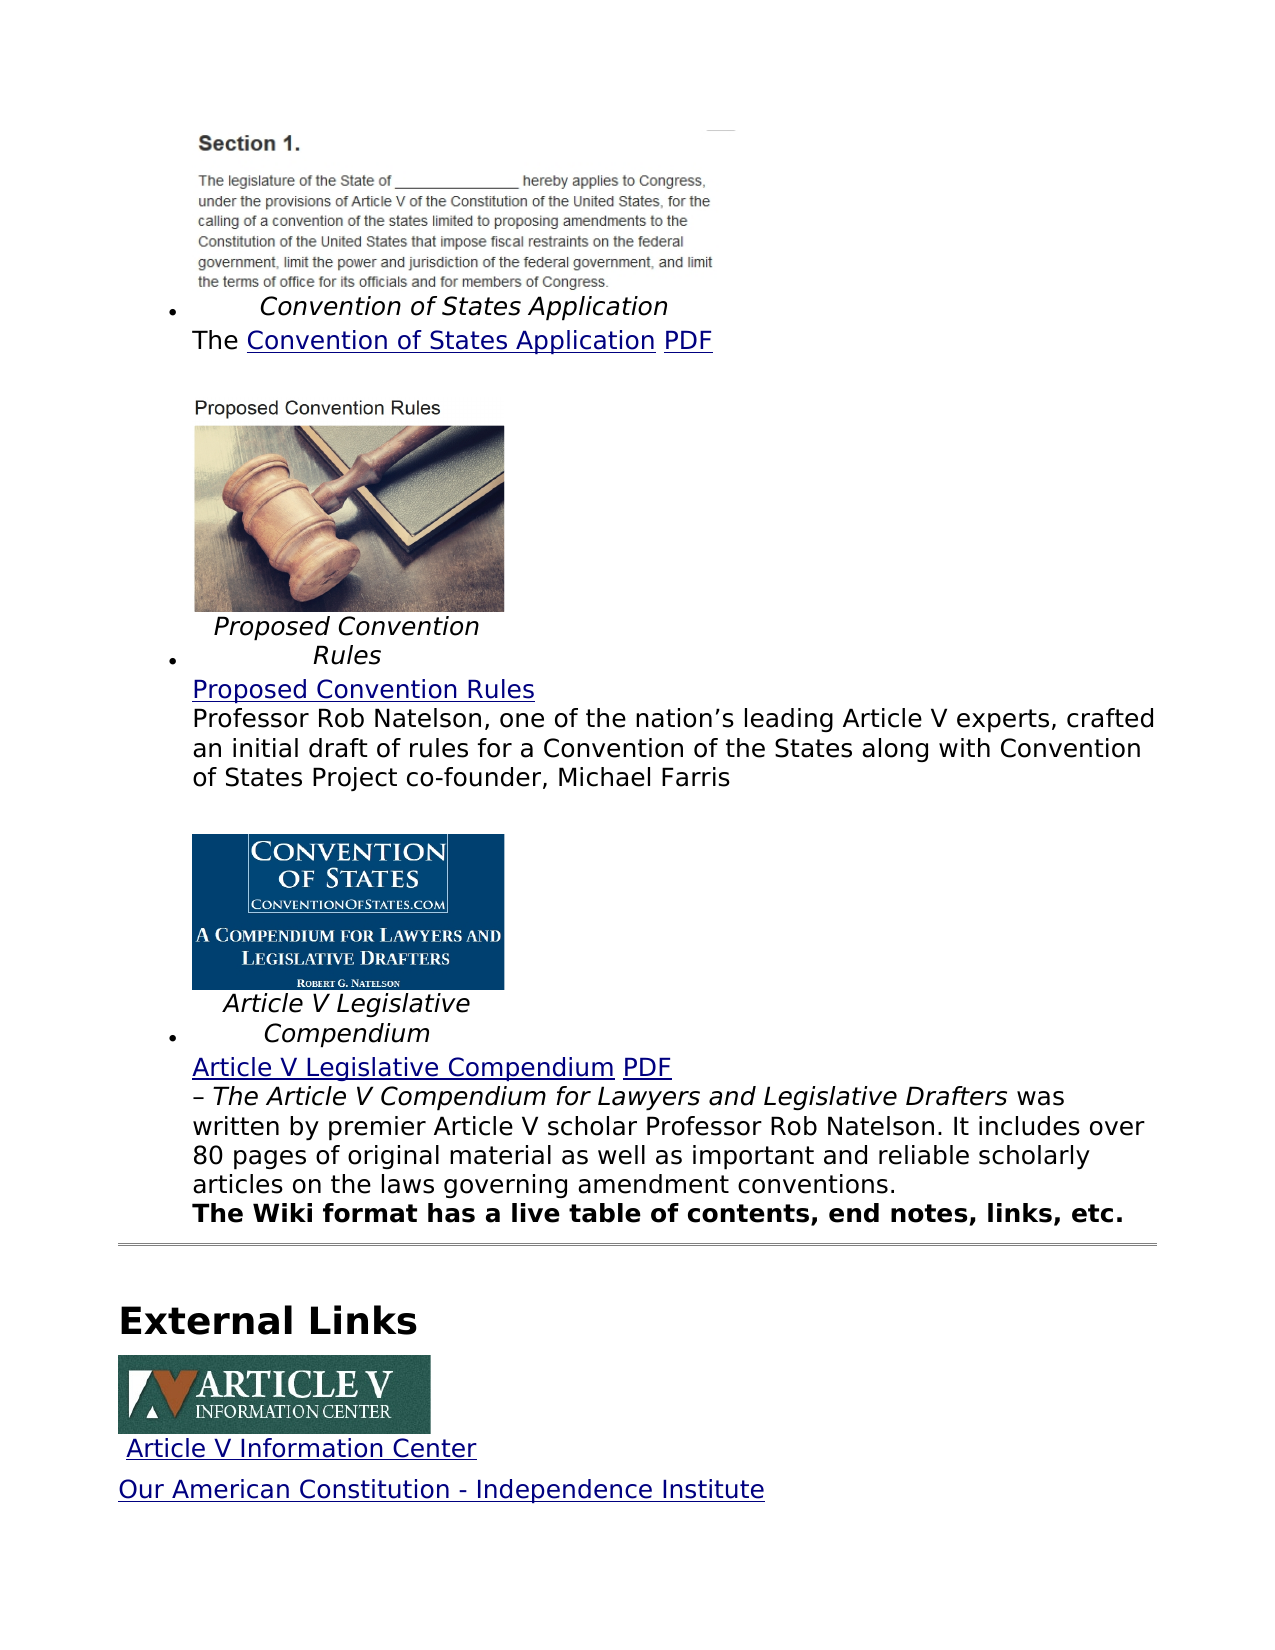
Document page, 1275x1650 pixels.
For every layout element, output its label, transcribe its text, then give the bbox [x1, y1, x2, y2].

subtitle External Links [118, 1300, 1157, 1343]
list Article V Legislative Compendium PDF – The Article V Compendium for Lawyers and Legislative Drafters was written by premier Article V scholar Professor Rob Natelson. It includes over 80 pages of original material as well as important and reliable scholarly articles on the laws governing amendment conventions. The Wiki format has a live table of contents, end notes, links, etc. [177, 822, 1157, 1228]
text Our American Constitution - Independence Institute [118, 1475, 1157, 1504]
picture [192, 397, 505, 612]
list Proposed Convention Rules Professor Rob Natelson, one of the nation’s leading Article V experts, crafted an initial draft of rules for a Convention of the States along with Convention of States Project co-founder, Michael Farris [177, 385, 1157, 792]
picture [118, 1355, 431, 1434]
text Article V Information Center [118, 1356, 1157, 1463]
picture [192, 130, 739, 292]
list The Convention of States Application PDF [177, 118, 1157, 356]
picture [192, 834, 505, 990]
list Article V Legislative Compendium [192, 990, 504, 1048]
list Proposed Convention Rules [192, 612, 504, 670]
list Convention of States Application [192, 292, 739, 321]
